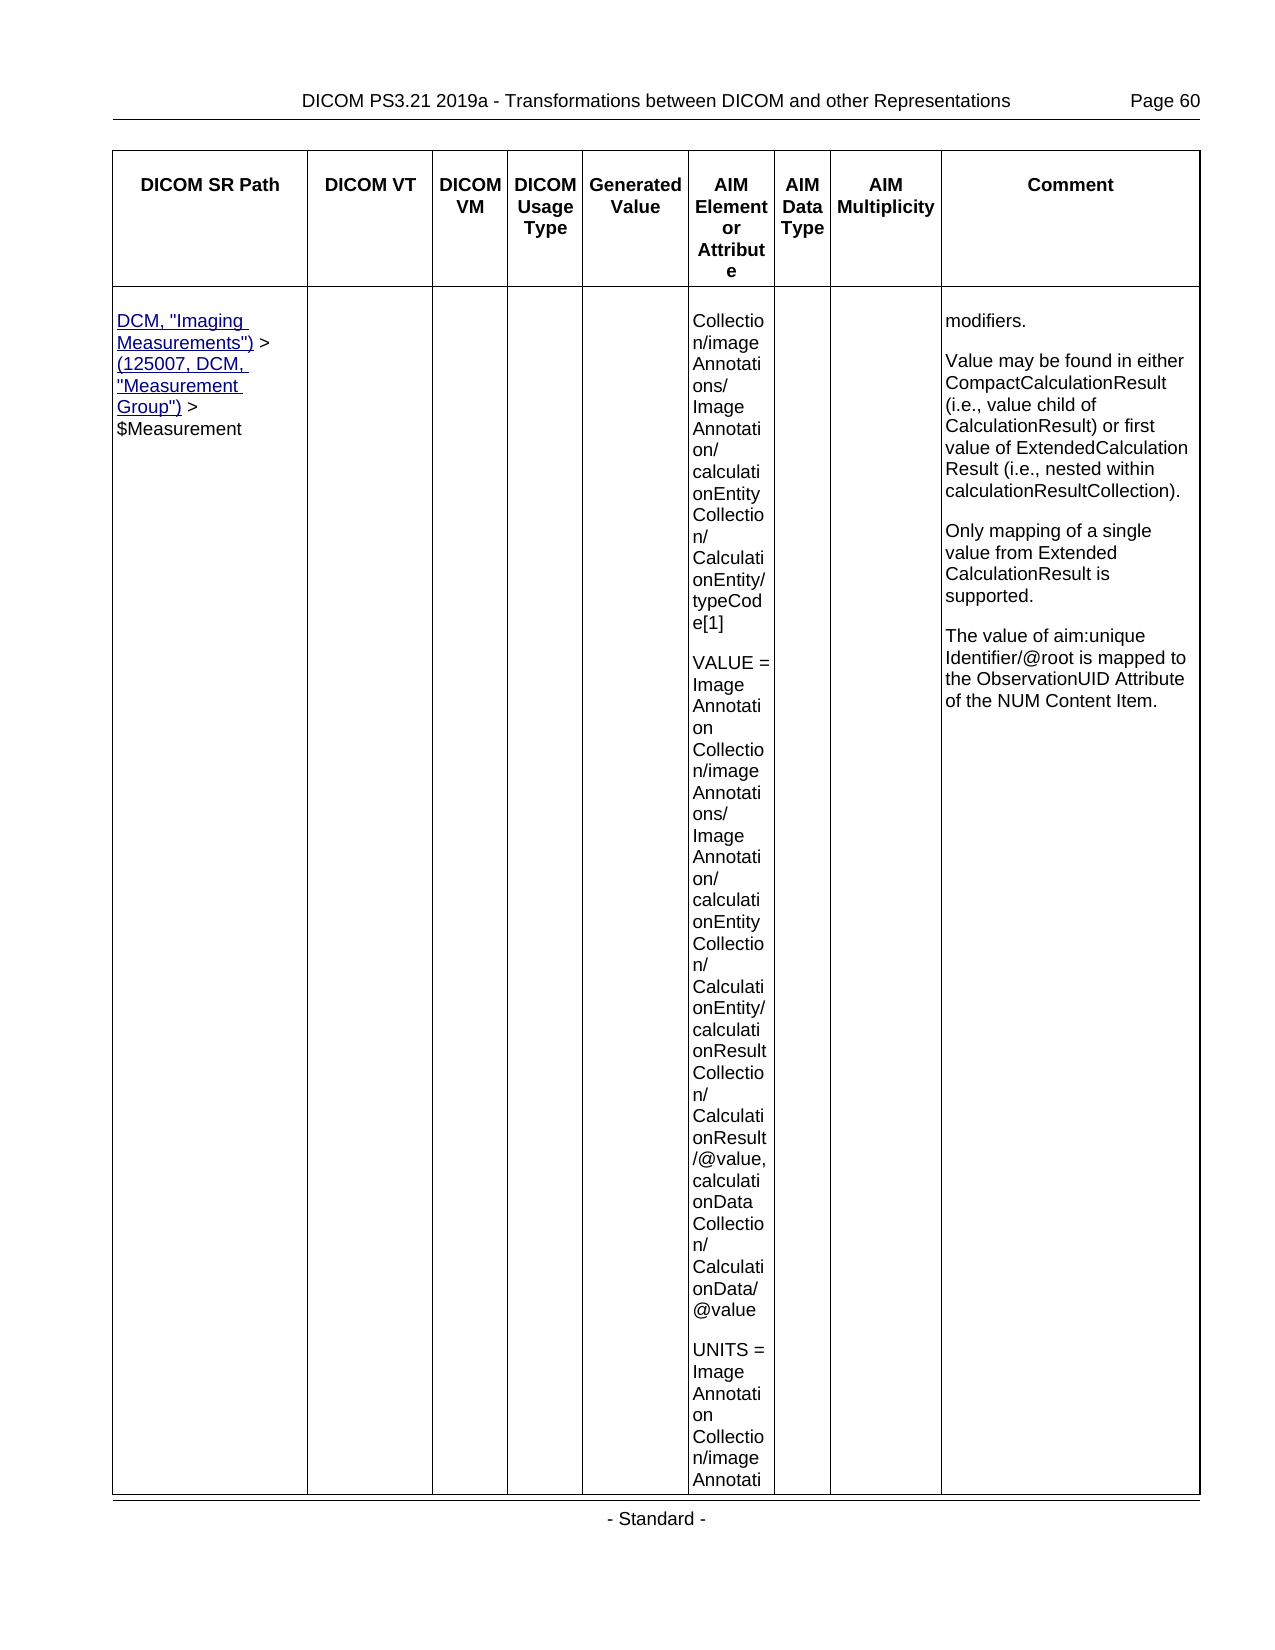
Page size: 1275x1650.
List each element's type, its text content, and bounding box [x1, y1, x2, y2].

table_header AIM Multiplicity [831, 151, 941, 286]
table_header Comment [942, 151, 1199, 286]
table_header Generated Value [583, 151, 688, 286]
table_header AIM Element or Attribute [689, 151, 774, 286]
table_header AIM Data Type [775, 151, 830, 286]
table_header DICOM SR Path [113, 151, 307, 286]
table_cell [308, 287, 432, 1494]
table_cell [775, 287, 830, 1494]
table_header DICOM VT [308, 151, 432, 286]
table_cell [508, 287, 582, 1494]
table_cell [831, 287, 941, 1494]
table_cell Collection/​image​Annotations/​Image​Annotation/​calculation​Entity​Collection/​CalculationEntity/​typeCode[1] VALUE = Image​Annotation​​Collection/​image​Annotations/​Image​Annotation/​calculation​Entity​Collection/​CalculationEntity/​calculationResult​Collection/​CalculationResult/​​@value, calculationData​Collection/​CalculationData/​@value UNITS = Image​Annotation​​Collection/​image​Annotati [689, 287, 774, 1494]
table_cell modifiers. Value may be found in either Compact​Calculation​Result (i.e., value child of CalculationResult) or first value of Extended​Calculation​Result (i.e., nested within calculation​Result​Collection). Only mapping of a single value from Extended​Calculation​Result is supported. The value of aim:unique​Identifier/@root is mapped to the Observation​UID Attribute of the NUM Content Item. [942, 287, 1199, 1494]
table_cell DCM, "Imaging Measurements") > (125007, DCM, "Measurement Group") > $Measurement [113, 287, 307, 1494]
table_header DICOM Usage Type [508, 151, 582, 286]
table_cell [433, 287, 507, 1494]
table_header DICOM VM [433, 151, 507, 286]
table_cell [583, 287, 688, 1494]
